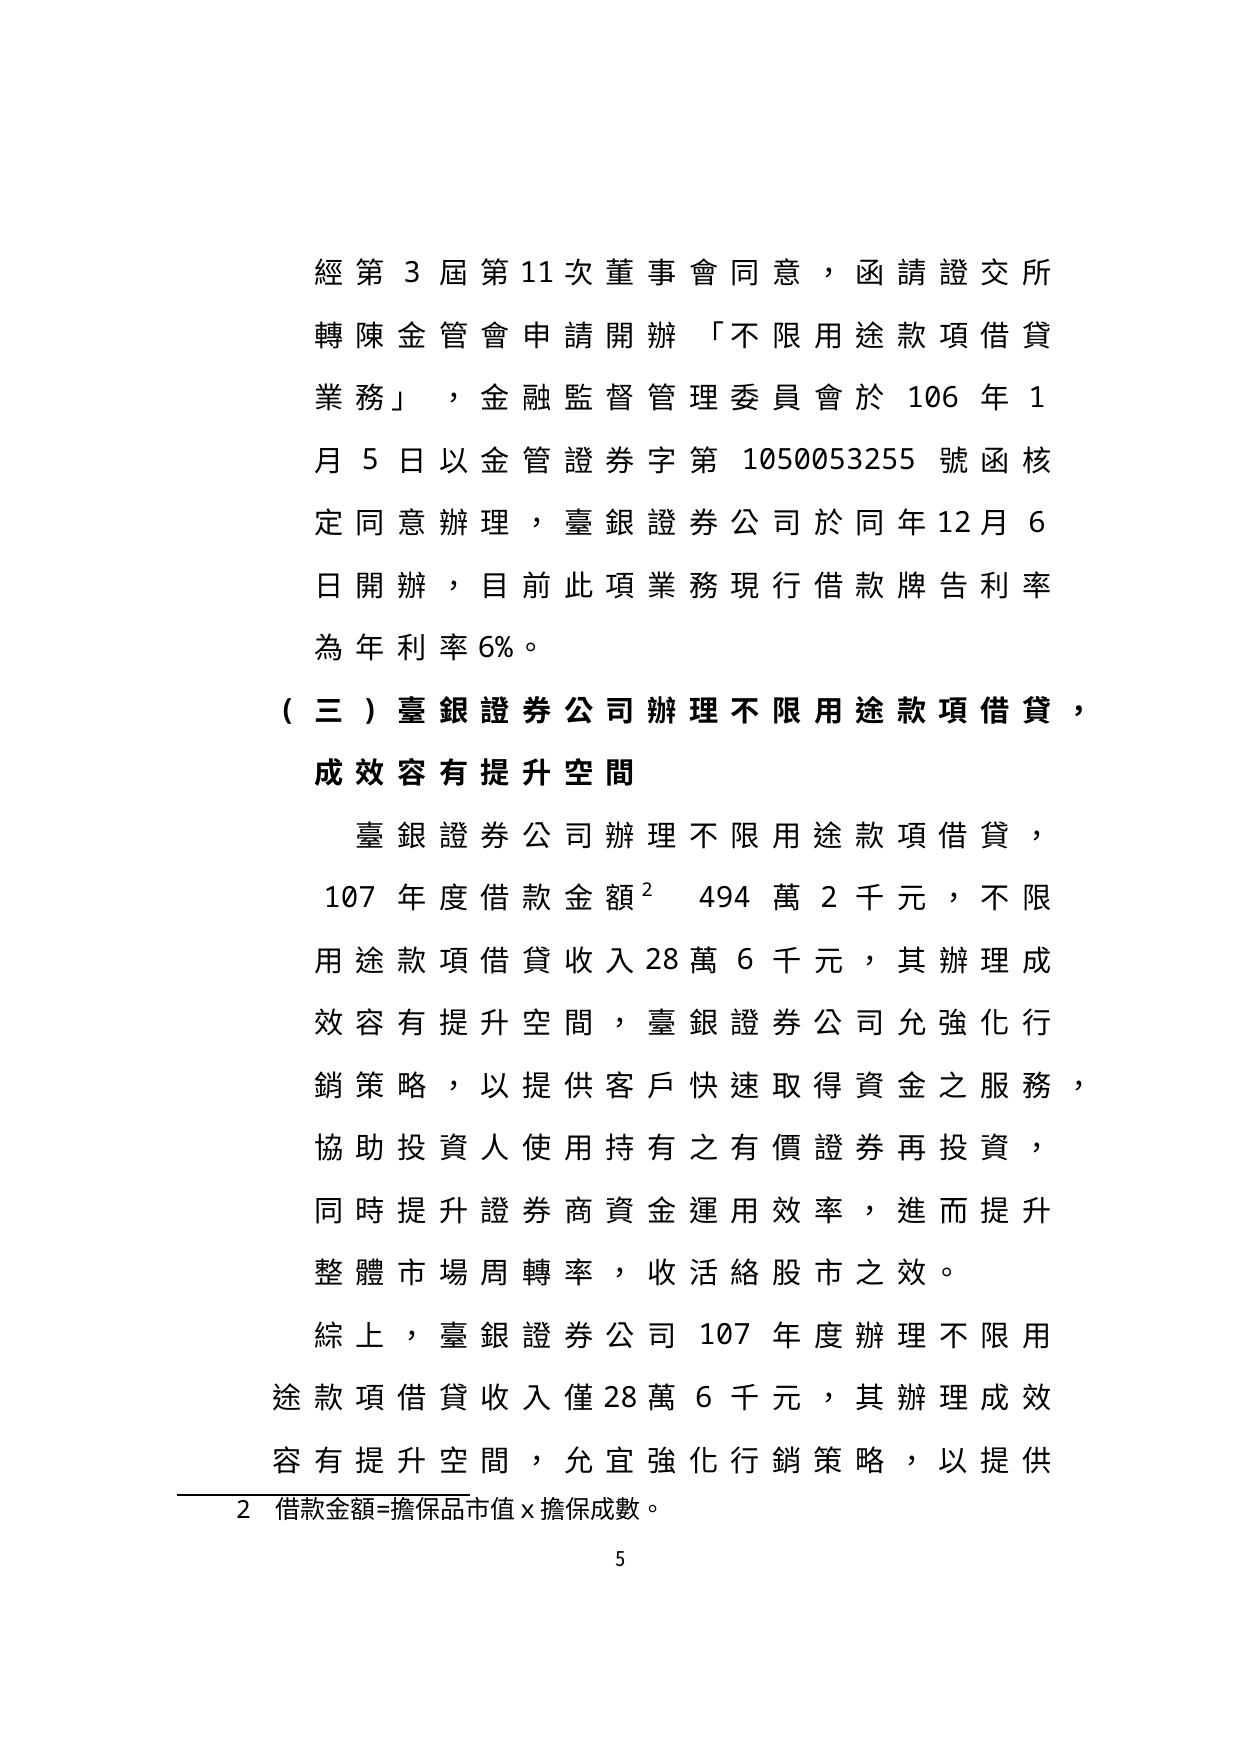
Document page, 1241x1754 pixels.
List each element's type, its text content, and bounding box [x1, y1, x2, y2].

text 經第3屆第11次董事會同意，函請證交所轉陳金管會申請開辦「不限用途款項借貸業務」，金融監督管理委員會於106年1月5日以金管證券字第1050053255號函核定同意辦理，臺銀證券公司於同年12月6日開辦，目前此項業務現行借款牌告利率為年利率6%。 [270, 229, 1058, 667]
text (三)臺銀證券公司辦理不限用途款項借貸，成效容有提升空間 [241, 667, 1058, 792]
text 借款金額=擔保品市值ｘ擔保成數。 [236, 1496, 1063, 1525]
text 臺銀證券公司辦理不限用途款項借貸，107年度借款金額494萬2千元，不限用途款項借貸收入28萬6千元，其辦理成效容有提升空間，臺銀證券公司允強化行銷策略，以提供客戶快速取得資金之服務，協助投資人使用持有之有價證券再投資，同時提升證券商資金運用效率，進而提升整體市場周轉率，收活絡股市之效。 [270, 792, 1058, 1292]
text 綜上，臺銀證券公司107年度辦理不限用途款項借貸收入僅28萬6千元，其辦理成效容有提升空間，允宜強化行銷策略，以提供 [241, 1292, 1058, 1479]
